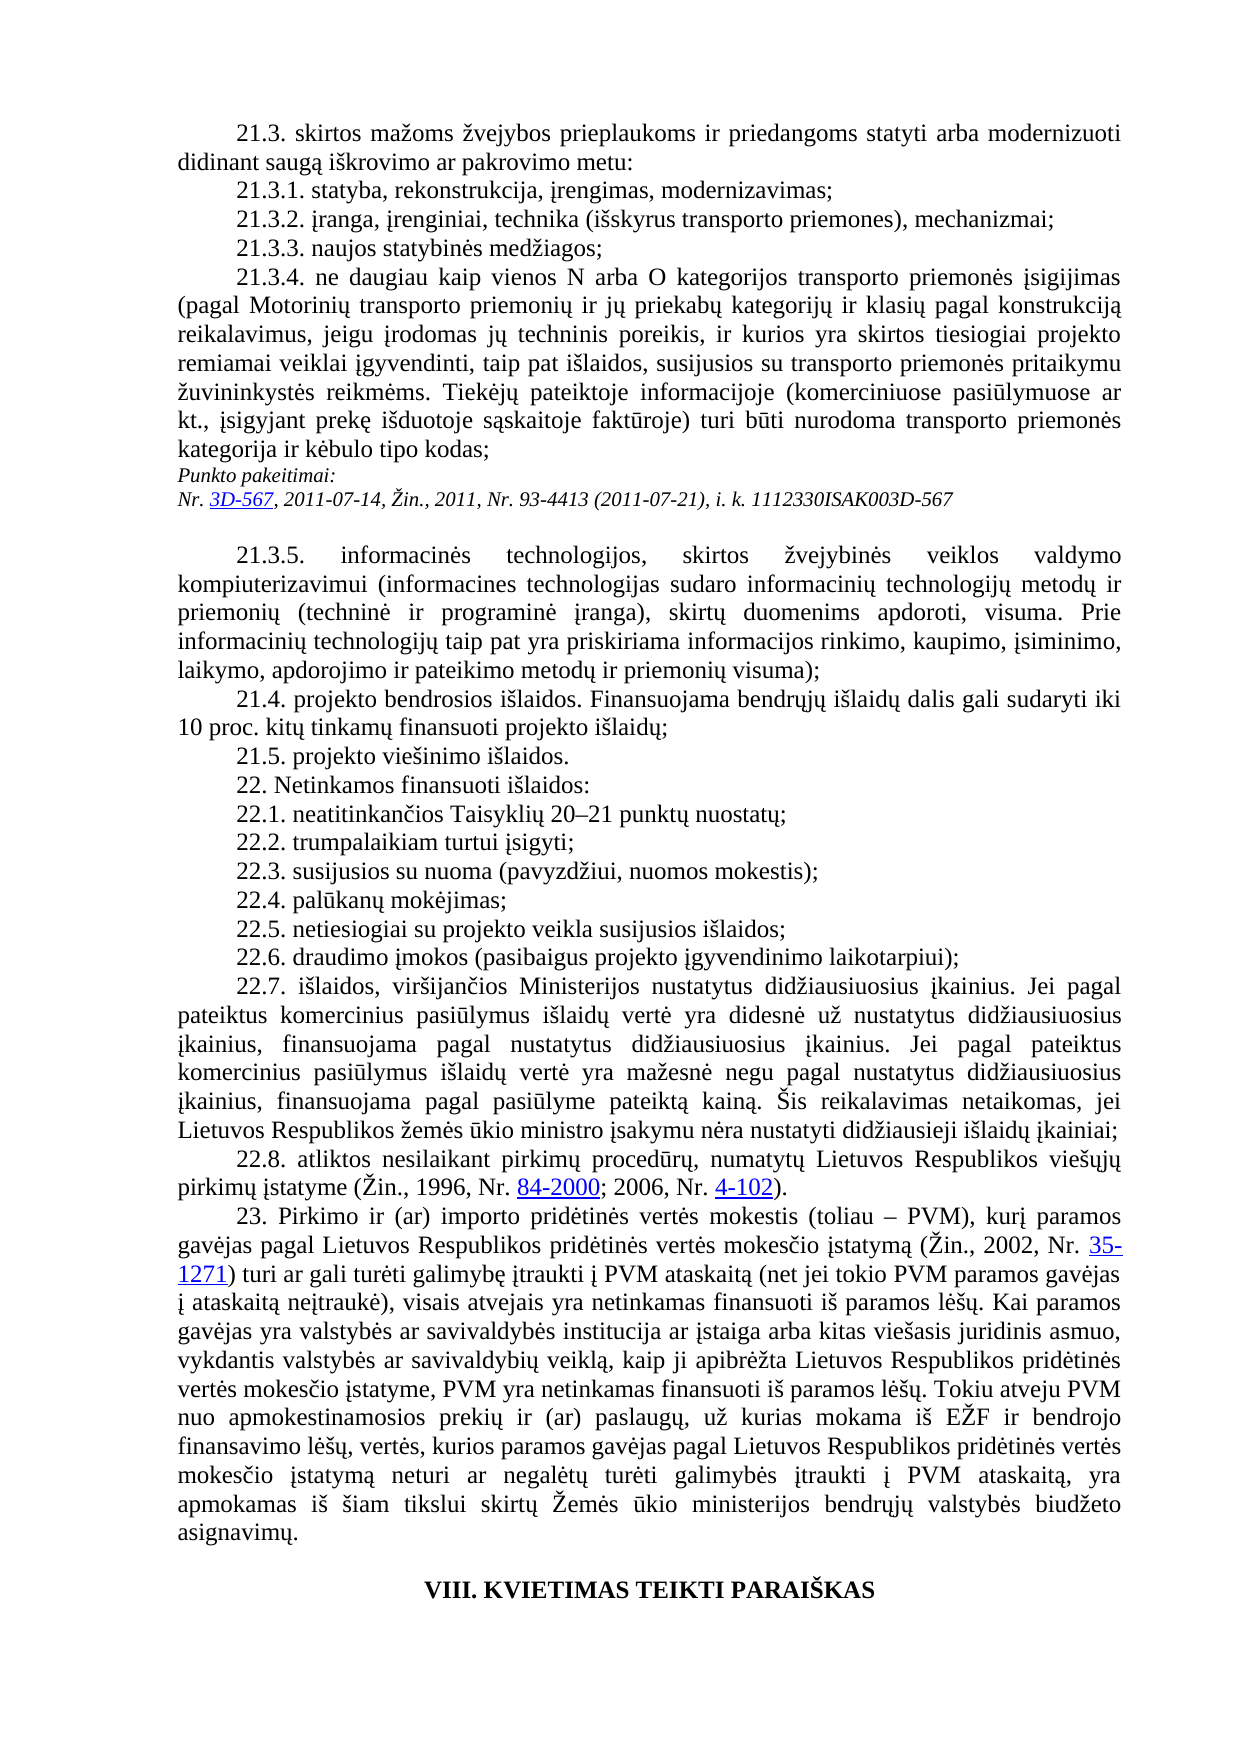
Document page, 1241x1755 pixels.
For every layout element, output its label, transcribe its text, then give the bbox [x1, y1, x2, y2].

text 22.4. palūkanų mokėjimas; [177, 885, 1122, 914]
text 22.1. neatitinkančios Taisyklių 20–21 punktų nuostatų; [177, 799, 1122, 827]
text Punkto pakeitimai: [177, 463, 1122, 487]
text 22.6. draudimo įmokos (pasibaigus projekto įgyvendinimo laikotarpiui); [177, 942, 1122, 971]
text 21.3. skirtos mažoms žvejybos prieplaukoms ir priedangoms statyti arba modernizuoti didinant saugą iškrovimo ar pakrovimo metu: [177, 118, 1122, 176]
text Nr. 3D-567, 2011-07-14, Žin., 2011, Nr. 93-4413 (2011-07-21), i. k. 1112330ISAK003D-567 [177, 487, 1122, 511]
text 23. Pirkimo ir (ar) importo pridėtinės vertės mokestis (toliau – PVM), kurį paramos gavėjas pagal Lietuvos Respublikos pridėtinės vertės mokesčio įstatymą (Žin., 2002, Nr. 35-1271) turi ar gali turėti galimybę įtraukti į PVM ataskaitą (net jei tokio PVM paramos gavėjas į ataskaitą neįtraukė), visais atvejais yra netinkamas finansuoti iš paramos lėšų. Kai paramos gavėjas yra valstybės ar savivaldybės institucija ar įstaiga arba kitas viešasis juridinis asmuo, vykdantis valstybės ar savivaldybių veiklą, kaip ji apibrėžta Lietuvos Respublikos pridėtinės vertės mokesčio įstatyme, PVM yra netinkamas finansuoti iš paramos lėšų. Tokiu atveju PVM nuo apmokestinamosios prekių ir (ar) paslaugų, už kurias mokama iš EŽF ir bendrojo finansavimo lėšų, vertės, kurios paramos gavėjas pagal Lietuvos Respublikos pridėtinės vertės mokesčio įstatymą neturi ar negalėtų turėti galimybės įtraukti į PVM ataskaitą, yra apmokamas iš šiam tikslui skirtų Žemės ūkio ministerijos bendrųjų valstybės biudžeto asignavimų. [177, 1201, 1122, 1546]
text 21.3.5. informacinės technologijos, skirtos žvejybinės veiklos valdymo kompiuterizavimui (informacines technologijas sudaro informacinių technologijų metodų ir priemonių (techninė ir programinė įranga), skirtų duomenims apdoroti, visuma. Prie informacinių technologijų taip pat yra priskiriama informacijos rinkimo, kaupimo, įsiminimo, laikymo, apdorojimo ir pateikimo metodų ir priemonių visuma); [177, 540, 1122, 684]
text 21.3.4. ne daugiau kaip vienos N arba O kategorijos transporto priemonės įsigijimas (pagal Motorinių transporto priemonių ir jų priekabų kategorijų ir klasių pagal konstrukciją reikalavimus, jeigu įrodomas jų techninis poreikis, ir kurios yra skirtos tiesiogiai projekto remiamai veiklai įgyvendinti, taip pat išlaidos, susijusios su transporto priemonės pritaikymu žuvininkystės reikmėms. Tiekėjų pateiktoje informacijoje (komerciniuose pasiūlymuose ar kt., įsigyjant prekę išduotoje sąskaitoje faktūroje) turi būti nurodoma transporto priemonės kategorija ir kėbulo tipo kodas; [177, 262, 1122, 463]
text VIII. KVIETIMAS TEIKTI PARAIŠKAS [177, 1575, 1122, 1604]
text 22.5. netiesiogiai su projekto veikla susijusios išlaidos; [177, 914, 1122, 942]
text 22.7. išlaidos, viršijančios Ministerijos nustatytus didžiausiuosius įkainius. Jei pagal pateiktus komercinius pasiūlymus išlaidų vertė yra didesnė už nustatytus didžiausiuosius įkainius, finansuojama pagal nustatytus didžiausiuosius įkainius. Jei pagal pateiktus komercinius pasiūlymus išlaidų vertė yra mažesnė negu pagal nustatytus didžiausiuosius įkainius, finansuojama pagal pasiūlyme pateiktą kainą. Šis reikalavimas netaikomas, jei Lietuvos Respublikos žemės ūkio ministro įsakymu nėra nustatyti didžiausieji išlaidų įkainiai; [177, 971, 1122, 1144]
text 22.2. trumpalaikiam turtui įsigyti; [177, 827, 1122, 856]
text 21.3.1. statyba, rekonstrukcija, įrengimas, modernizavimas; [177, 176, 1122, 204]
text 22. Netinkamos finansuoti išlaidos: [177, 770, 1122, 799]
text 21.3.2. įranga, įrenginiai, technika (išskyrus transporto priemones), mechanizmai; [177, 204, 1122, 233]
text 22.8. atliktos nesilaikant pirkimų procedūrų, numatytų Lietuvos Respublikos viešųjų pirkimų įstatyme (Žin., 1996, Nr. 84-2000; 2006, Nr. 4-102). [177, 1144, 1122, 1201]
text 21.3.3. naujos statybinės medžiagos; [177, 233, 1122, 262]
text 22.3. susijusios su nuoma (pavyzdžiui, nuomos mokestis); [177, 856, 1122, 885]
text 21.4. projekto bendrosios išlaidos. Finansuojama bendrųjų išlaidų dalis gali sudaryti iki 10 proc. kitų tinkamų finansuoti projekto išlaidų; [177, 684, 1122, 741]
text 21.5. projekto viešinimo išlaidos. [177, 741, 1122, 770]
